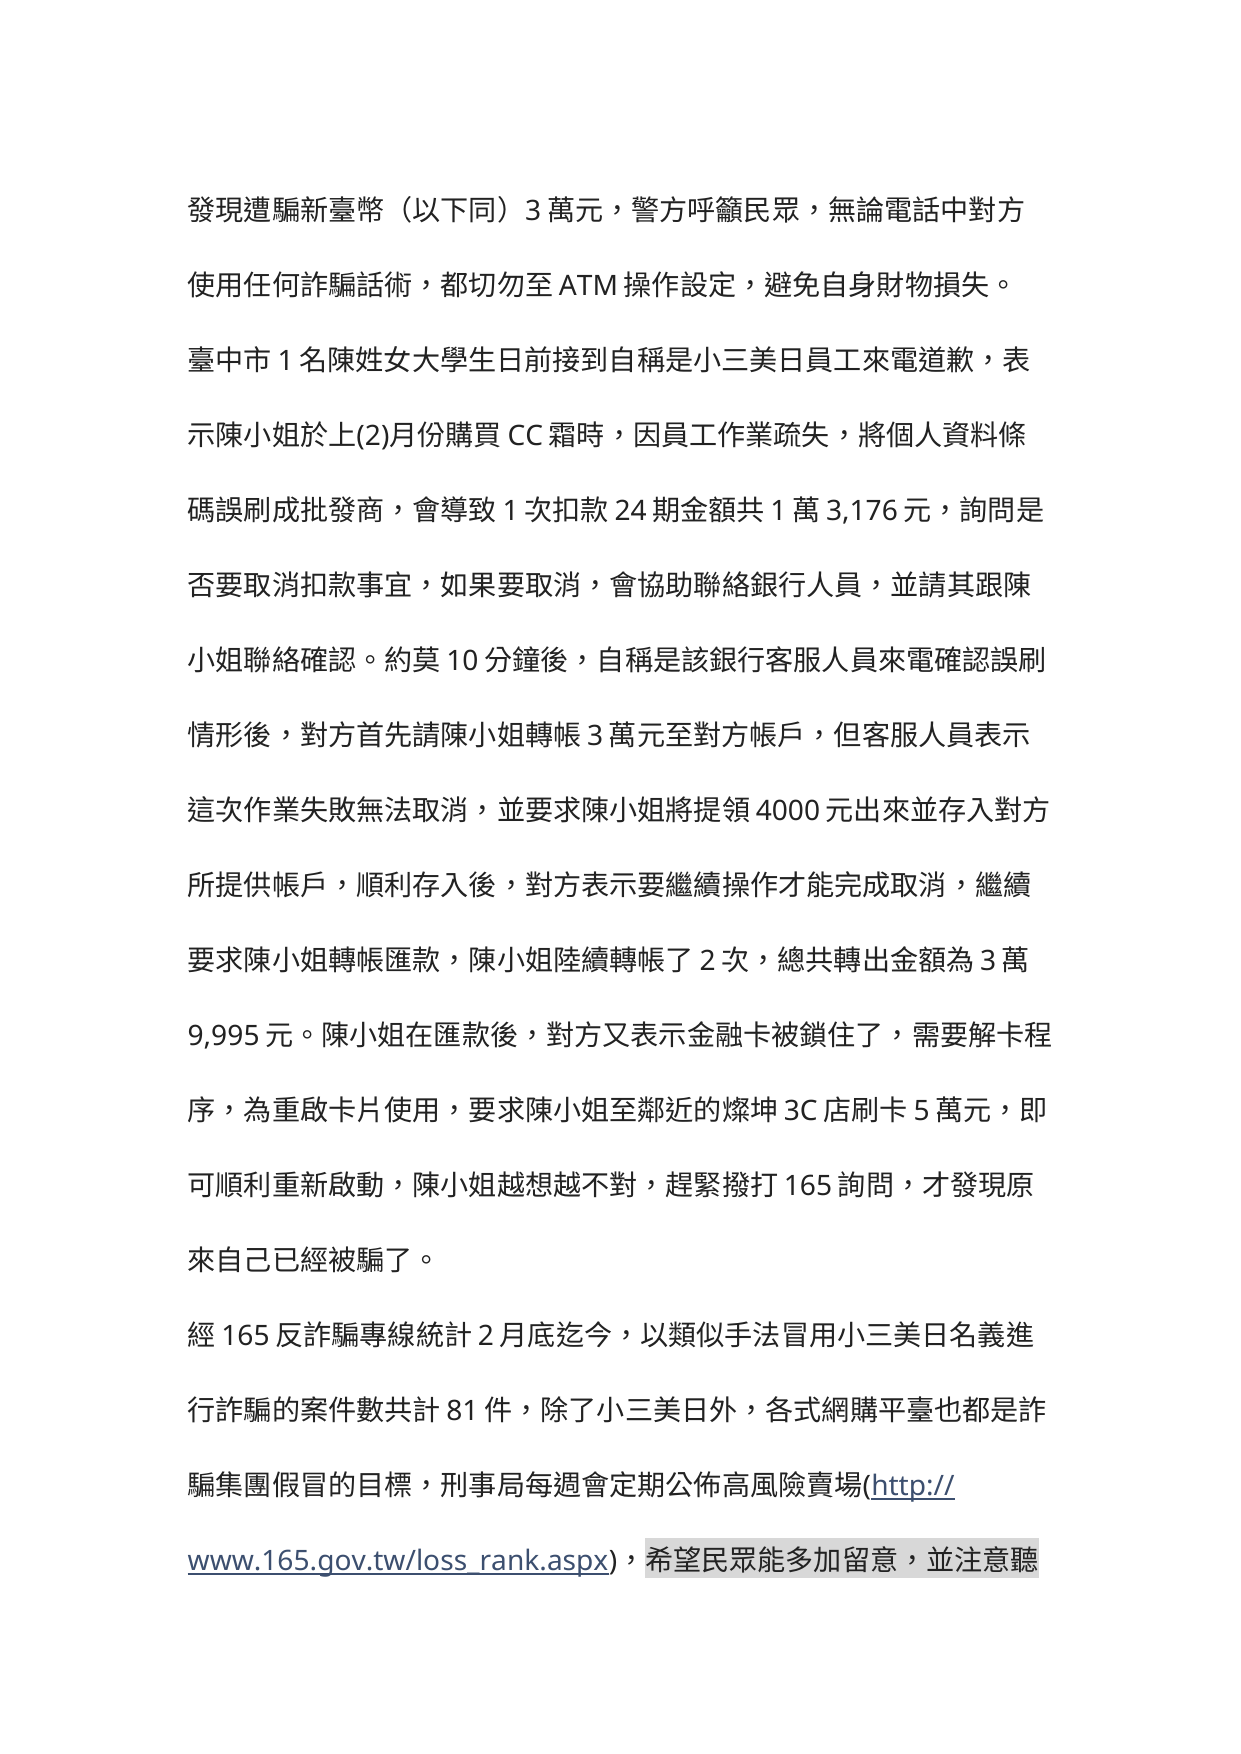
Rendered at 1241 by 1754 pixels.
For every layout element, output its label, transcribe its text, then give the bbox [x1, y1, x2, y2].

text 喜愛在網路平臺購買彩妝、保養品的女性們要注意囉！網路的方便、省時性以及價格相對便宜的特性讓許多民眾喜愛上網購物，，但小心購物結束之後詐騙找上門來。1名女大生日前在知名美妝平臺「小三美日」購買彩妝CC霜後，之後接到客服人員電話表示「因為員工作業疏失，將個人資料誤刷成批發商，會導致1次扣款24期金額，如果要取消該項作業，應趕緊依照客服人員指示到ATM前操作」，仍事後才發現遭騙新臺幣（以下同）3萬元，警方呼籲民眾，無論電話中對方使用任何詐騙話術，都切勿至ATM操作設定，避免自身財物損失。 臺中市1名陳姓女大學生日前接到自稱是小三美日員工來電道歉，表示陳小姐於上(2)月份購買CC霜時，因員工作業疏失，將個人資料條碼誤刷成批發商，會導致1次扣款24期金額共1萬3,176元，詢問是否要取消扣款事宜，如果要取消，會協助聯絡銀行人員，並請其跟陳小姐聯絡確認。約莫10分鐘後，自稱是該銀行客服人員來電確認誤刷情形後，對方首先請陳小姐轉帳3萬元至對方帳戶，但客服人員表示這次作業失敗無法取消，並要求陳小姐將提領4000元出來並存入對方所提供帳戶，順利存入後，對方表示要繼續操作才能完成取消，繼續要求陳小姐轉帳匯款，陳小姐陸續轉帳了2次，總共轉出金額為3萬9,995元。陳小姐在匯款後，對方又表示金融卡被鎖住了，需要解卡程序，為重啟卡片使用，要求陳小姐至鄰近的燦坤3C店刷卡5萬元，即可順利重新啟動，陳小姐越想越不對，趕緊撥打165詢問，才發現原來自己已經被騙了。 經165反詐騙專線統計2月底迄今，以類似手法冒用小三美日名義進行詐騙的案件數共計81件，除了小三美日外，各式網購平臺也都是詐騙集團假冒的目標，刑事局每週會定期公佈高風險賣場(http://www.165.gov.tw/loss_rank.aspx)，希望民眾能多加留意，並注意聽關鍵字「誤刷」、「1次扣款」、「批發商」以及「ATM解除設定」等，接到類似電話務必要提高警覺。再次呼籲民眾，ATM僅有存提款、轉帳功能，無論對方用任何話術，切莫至ATM前操作，有任何與詐騙相關的問題，希望民眾能夠先撥打165反詐騙諮詢專線查證。 [187, 164, 1053, 1589]
